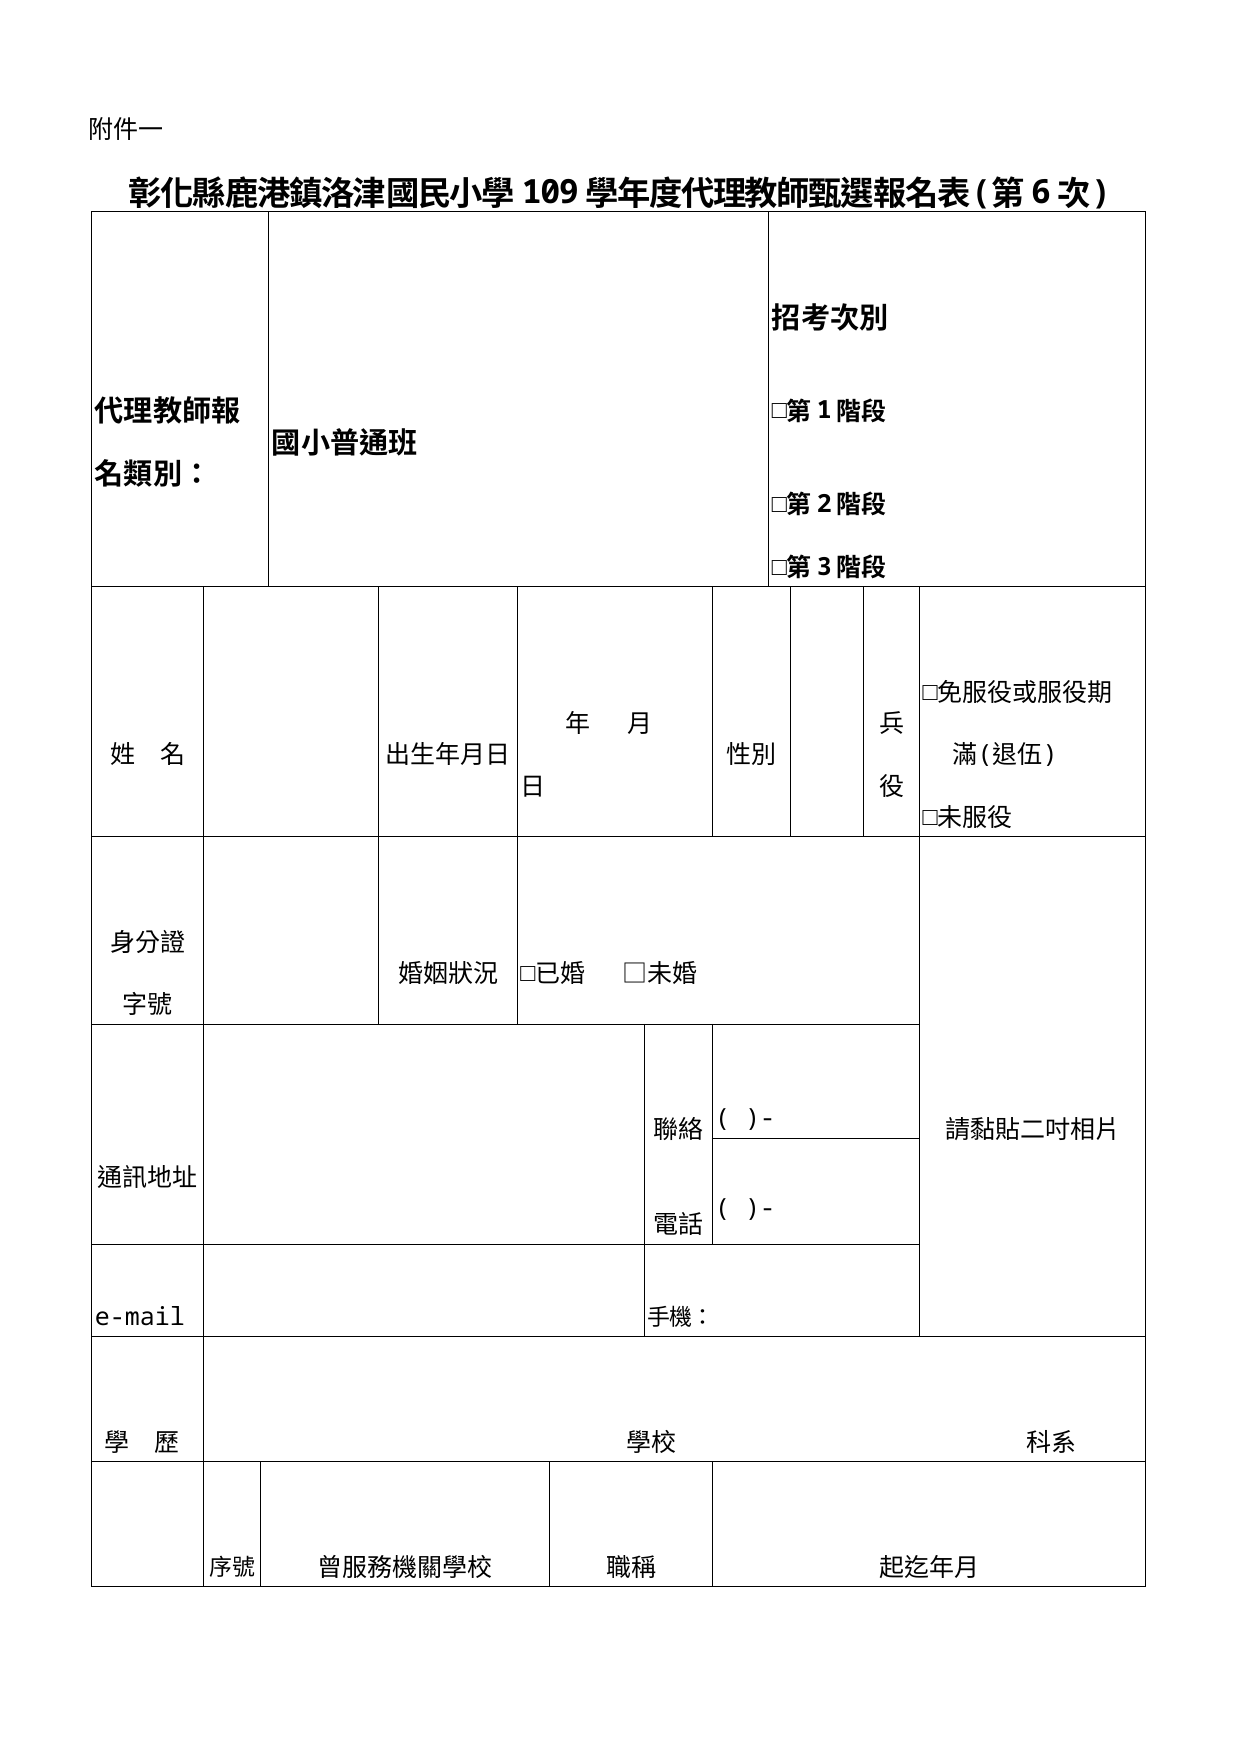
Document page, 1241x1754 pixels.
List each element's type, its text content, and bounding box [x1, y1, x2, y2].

table_cell 曾服務機關學校 [261, 1462, 549, 1586]
table_cell 請黏貼二吋相片 [920, 837, 1145, 1336]
table_cell 起迄年月 [713, 1462, 1145, 1586]
table_cell [204, 1245, 644, 1336]
table_cell 手機： [645, 1245, 919, 1336]
table_cell [204, 837, 378, 1024]
table_header 招考次別 □第1階段 □第2階段 □第3階段 [769, 212, 1145, 586]
table_header 國小普通班 [269, 212, 768, 586]
table_cell 通訊地址 [92, 1025, 203, 1244]
table_cell [204, 1025, 644, 1244]
table_cell [791, 587, 863, 836]
table_cell □已婚 □未婚 [518, 837, 919, 1024]
table_cell □免服役或服役期 滿(退伍) □未服役 [920, 587, 1145, 836]
table_cell 序號 [204, 1462, 260, 1586]
table_cell 出生年月日 [379, 587, 517, 836]
table_cell 年 月 日 [518, 587, 712, 836]
table_cell ( )- [713, 1025, 919, 1138]
table_header 代理教師報名類別： [92, 212, 268, 586]
table_cell 職稱 [550, 1462, 712, 1586]
table_cell 兵役 [864, 587, 919, 836]
text 附件一 [89, 86, 1152, 149]
table_cell 身分證 字號 [92, 837, 203, 1024]
table_cell e-mail [92, 1245, 203, 1336]
table_cell [204, 587, 378, 836]
table_cell 聯絡 電話 [645, 1025, 712, 1244]
table_cell [92, 1462, 203, 1586]
text 彰化縣鹿港鎮洛津國民小學109學年度代理教師甄選報名表(第6次) [89, 149, 1152, 211]
table_cell 學校 科系 [204, 1337, 1145, 1461]
table_cell 婚姻狀況 [379, 837, 517, 1024]
table_cell ( )- [713, 1139, 919, 1244]
table_cell 姓 名 [92, 587, 203, 836]
table_cell 學 歷 [92, 1337, 203, 1461]
table_cell 性別 [713, 587, 790, 836]
